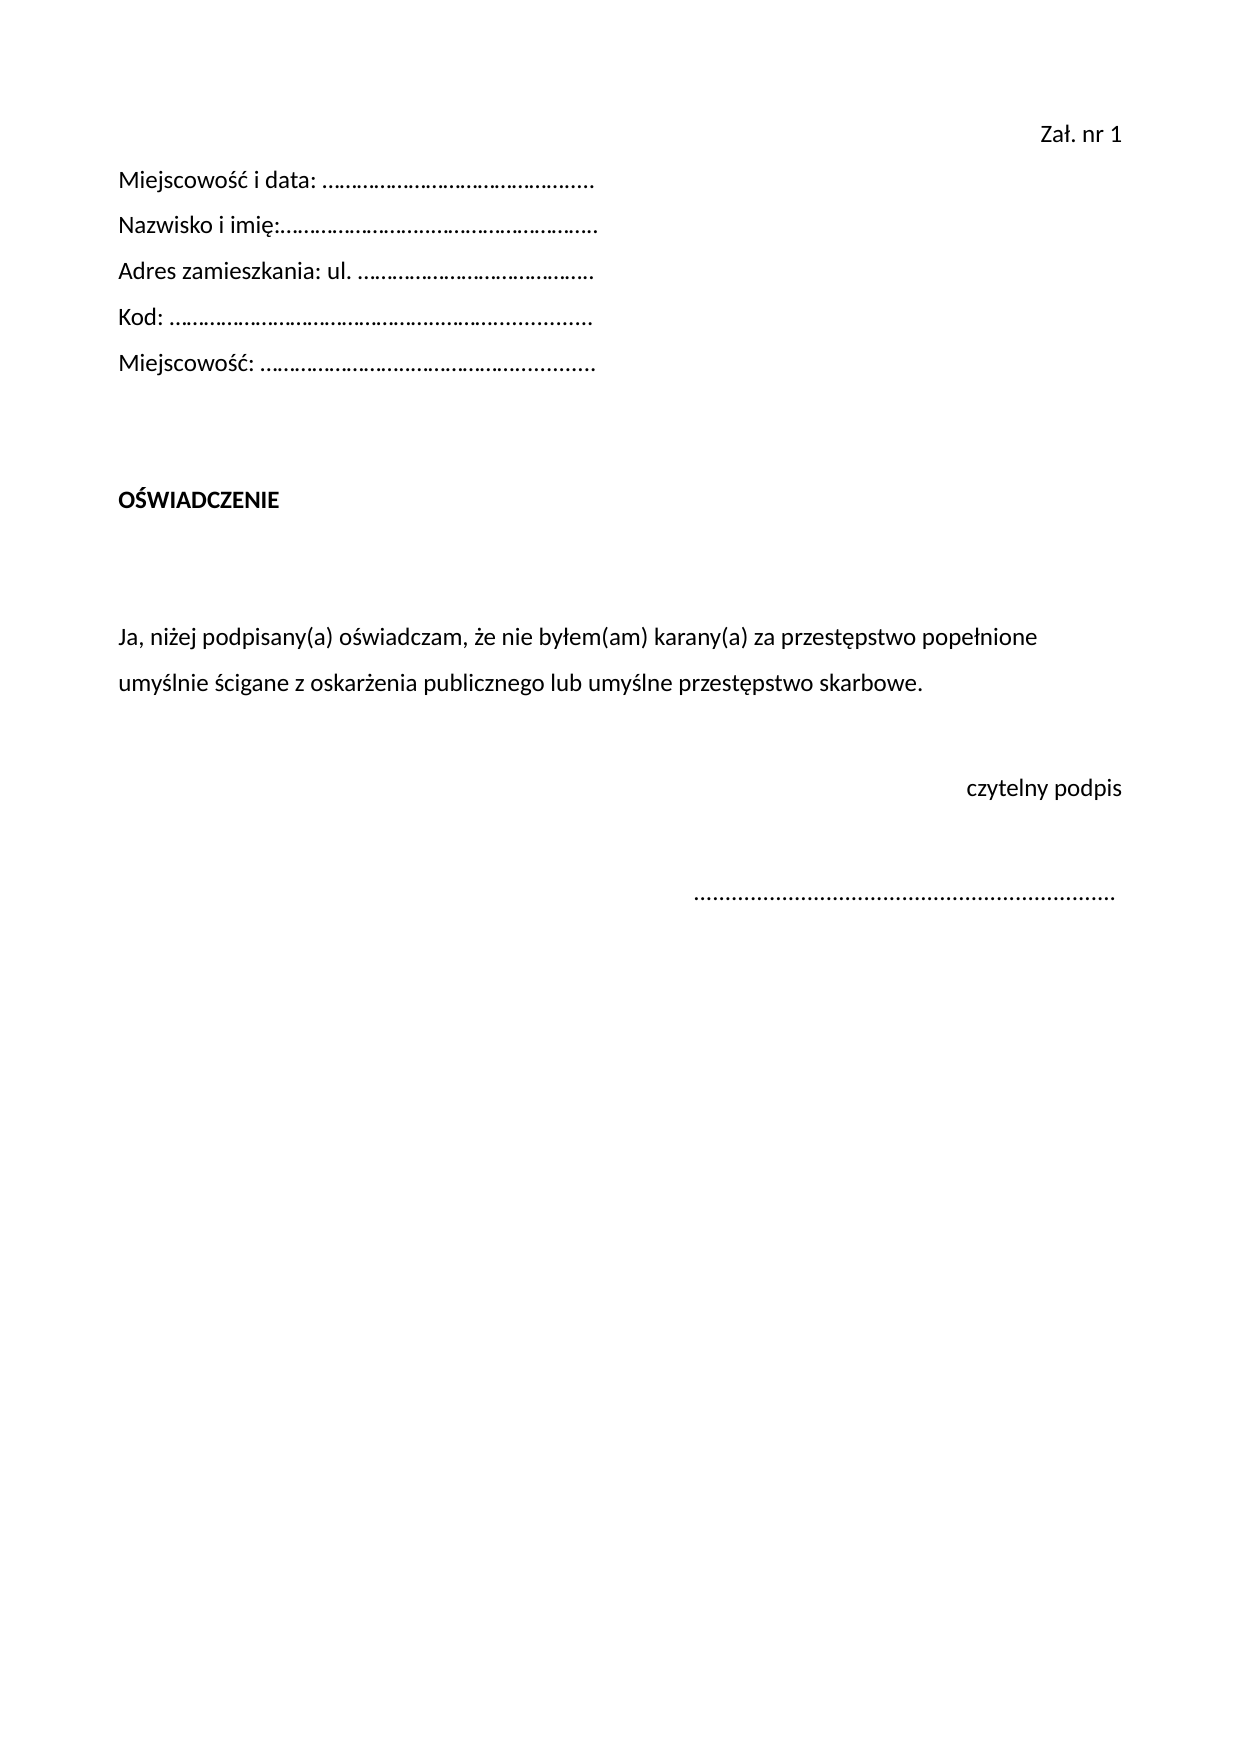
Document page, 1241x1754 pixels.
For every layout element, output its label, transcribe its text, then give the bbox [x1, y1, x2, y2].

text czytelny podpis [118, 772, 1122, 802]
text Kod: ………………………………………..………................ [118, 301, 1122, 332]
text OŚWIADCZENIE [118, 484, 1122, 514]
text ................................................................... [118, 876, 1122, 907]
text Miejscowość i data: ……………………………………..... [118, 164, 1122, 194]
text Nazwisko i imię:……………………..……………………….. [118, 209, 1122, 240]
text Miejscowość: ……………………..………………............. [118, 347, 1122, 377]
text Zał. nr 1 [118, 118, 1122, 149]
text Ja, niżej podpisany(a) oświadczam, że nie byłem(am) karany(a) za przestępstwo popełnione umyślnie ścigane z oskarżenia publicznego lub umyślne przestępstwo skarbowe. [118, 621, 1122, 697]
text Adres zamieszkania: ul. ………………………………….. [118, 255, 1122, 286]
